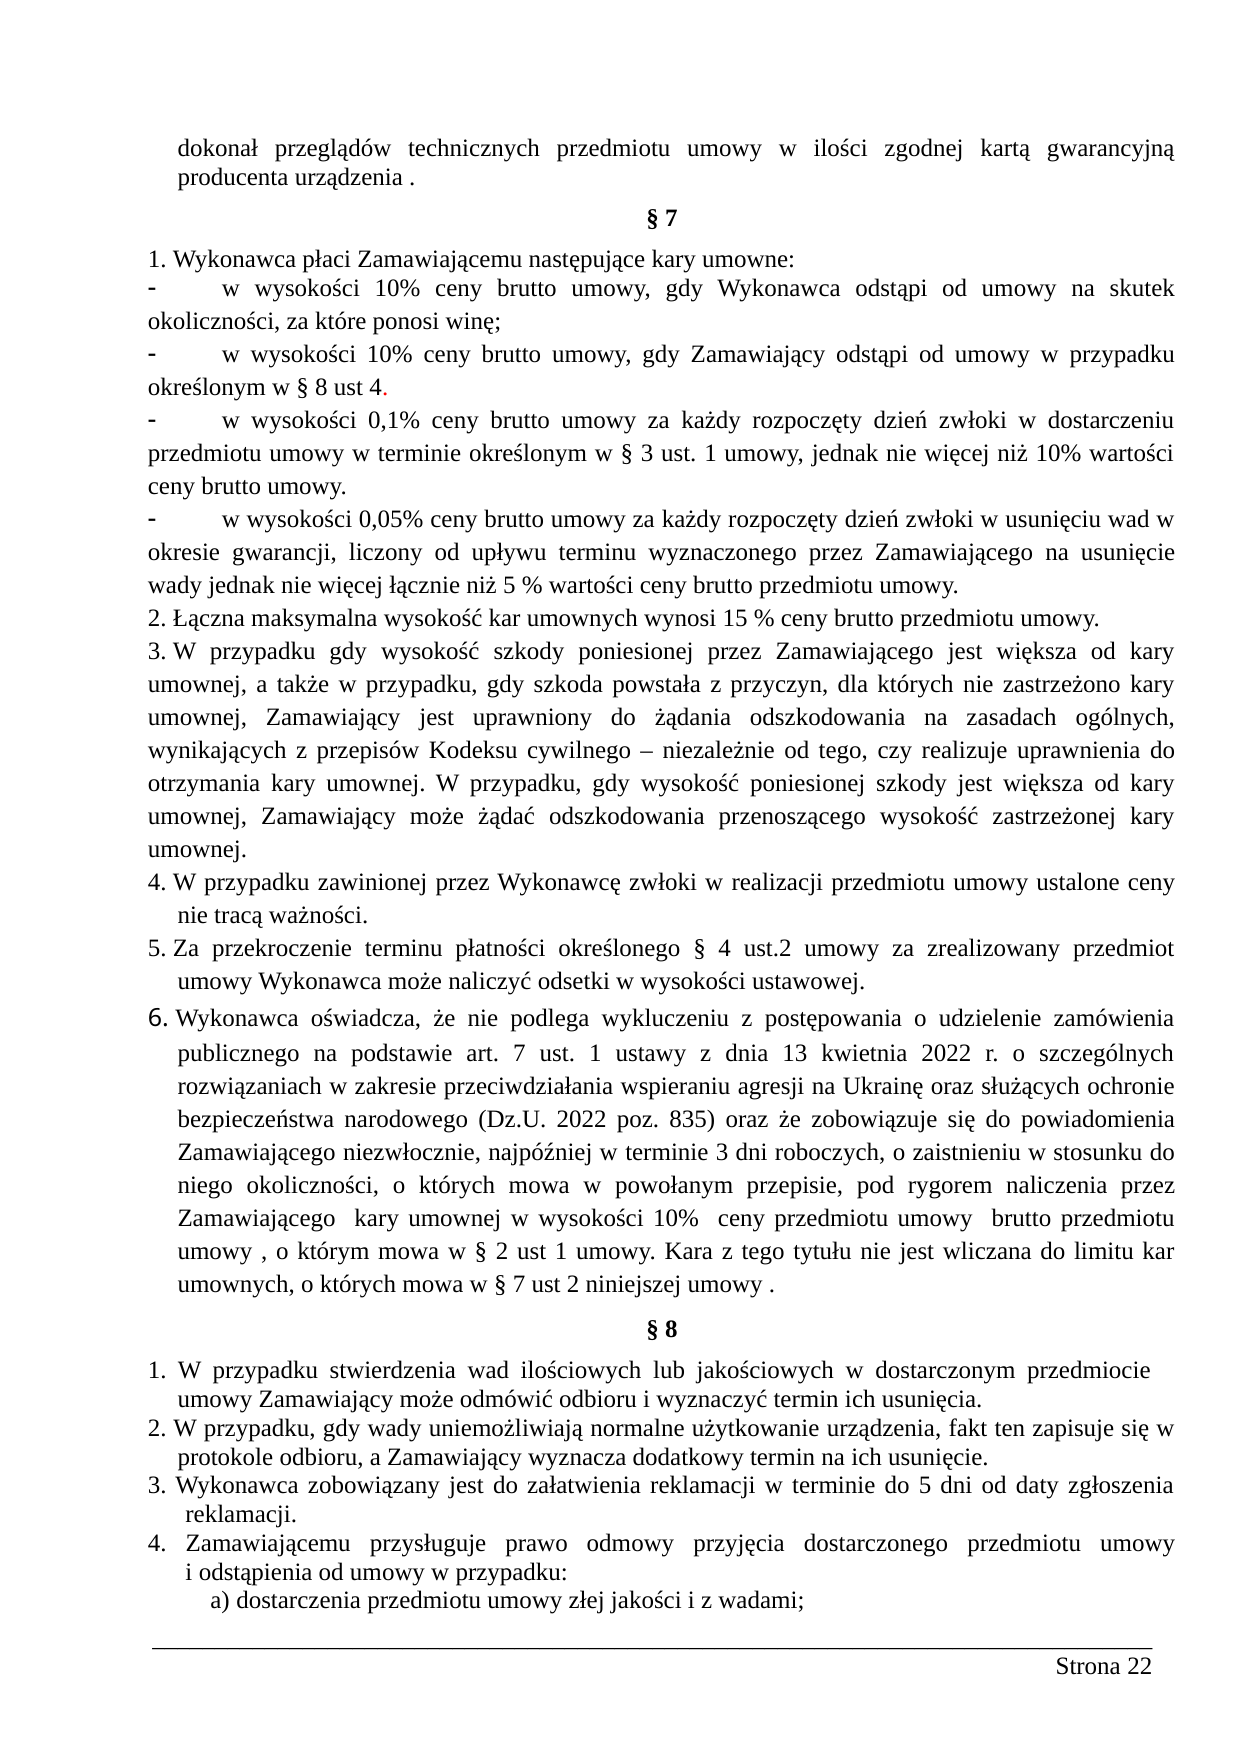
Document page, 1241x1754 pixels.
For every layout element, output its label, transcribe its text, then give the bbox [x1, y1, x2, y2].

text 3. Wykonawca zobowiązany jest do załatwienia reklamacji w terminie do 5 dni od daty zgłoszenia reklamacji. [148, 1471, 1176, 1528]
list dokonał przeglądów technicznych przedmiotu umowy w ilości zgodnej kartą gwarancyjną producenta urządzenia . [177, 133, 1176, 190]
list W przypadku gdy wysokość szkody poniesionej przez Zamawiającego jest większa od kary umownej, a także w przypadku, gdy szkoda powstała z przyczyn, dla których nie zastrzeżono kary umownej, Zamawiający jest uprawniony do żądania odszkodowania na zasadach ogólnych, wynikających z przepisów Kodeksu cywilnego – niezależnie od tego, czy realizuje uprawnienia do otrzymania kary umownej. W przypadku, gdy wysokość poniesionej szkody jest większa od kary umownej, Zamawiający może żądać odszkodowania przenoszącego wysokość zastrzeżonej kary umownej. [148, 636, 1176, 863]
list Łączna maksymalna wysokość kar umownych wynosi 15 % ceny brutto przedmiotu umowy. [148, 603, 1176, 632]
list § 8 [148, 1314, 1176, 1343]
list W przypadku zawinionej przez Wykonawcę zwłoki w realizacji przedmiotu umowy ustalone ceny nie tracą ważności. [148, 867, 1176, 929]
list Wykonawca płaci Zamawiającemu następujące kary umowne: [148, 244, 1176, 273]
text a) dostarczenia przedmiotu umowy złej jakości i z wadami; [210, 1586, 1176, 1614]
list Wykonawca oświadcza, że nie podlega wykluczeniu z postępowania o udzielenie zamówienia publicznego na podstawie art. 7 ust. 1 ustawy z dnia 13 kwietnia 2022 r. o szczególnych rozwiązaniach w zakresie przeciwdziałania wspieraniu agresji na Ukrainę oraz służących ochronie bezpieczeństwa narodowego (Dz.U. 2022 poz. 835) oraz że zobowiązuje się do powiadomienia Zamawiającego niezwłocznie, najpóźniej w terminie 3 dni roboczych, o zaistnieniu w stosunku do niego okoliczności, o których mowa w powołanym przepisie, pod rygorem naliczenia przez Zamawiającego kary umownej w wysokości 10% ceny przedmiotu umowy brutto przedmiotu umowy , o którym mowa w § 2 ust 1 umowy. Kara z tego tytułu nie jest wliczana do limitu kar umownych, o których mowa w § 7 ust 2 niniejszej umowy . [148, 999, 1176, 1298]
list w wysokości 0,1% ceny brutto umowy za każdy rozpoczęty dzień zwłoki w dostarczeniu przedmiotu umowy w terminie określonym w § 3 ust. 1 umowy, jednak nie więcej niż 10% wartości ceny brutto umowy. [148, 405, 1176, 500]
list Za przekroczenie terminu płatności określonego § 4 ust.2 umowy za zrealizowany przedmiot umowy Wykonawca może naliczyć odsetki w wysokości ustawowej. [148, 933, 1176, 995]
list w wysokości 10% ceny brutto umowy, gdy Zamawiający odstąpi od umowy w przypadku określonym w § 8 ust 4. [148, 339, 1176, 401]
list § 7 [148, 203, 1176, 232]
list w wysokości 0,05% ceny brutto umowy za każdy rozpoczęty dzień zwłoki w usunięciu wad w okresie gwarancji, liczony od upływu terminu wyznaczonego przez Zamawiającego na usunięcie wady jednak nie więcej łącznie niż 5 % wartości ceny brutto przedmiotu umowy. [148, 504, 1176, 599]
text 4. Zamawiającemu przysługuje prawo odmowy przyjęcia dostarczonego przedmiotu umowy i odstąpienia od umowy w przypadku: [148, 1528, 1176, 1586]
text 1. W przypadku stwierdzenia wad ilościowych lub jakościowych w dostarczonym przedmiocie umowy Zamawiający może odmówić odbioru i wyznaczyć termin ich usunięcia. [148, 1356, 1152, 1413]
list w wysokości 10% ceny brutto umowy, gdy Wykonawca odstąpi od umowy na skutek okoliczności, za które ponosi winę; [148, 273, 1176, 335]
text 2. W przypadku, gdy wady uniemożliwiają normalne użytkowanie urządzenia, fakt ten zapisuje się w protokole odbioru, a Zamawiający wyznacza dodatkowy termin na ich usunięcie. [148, 1413, 1176, 1471]
